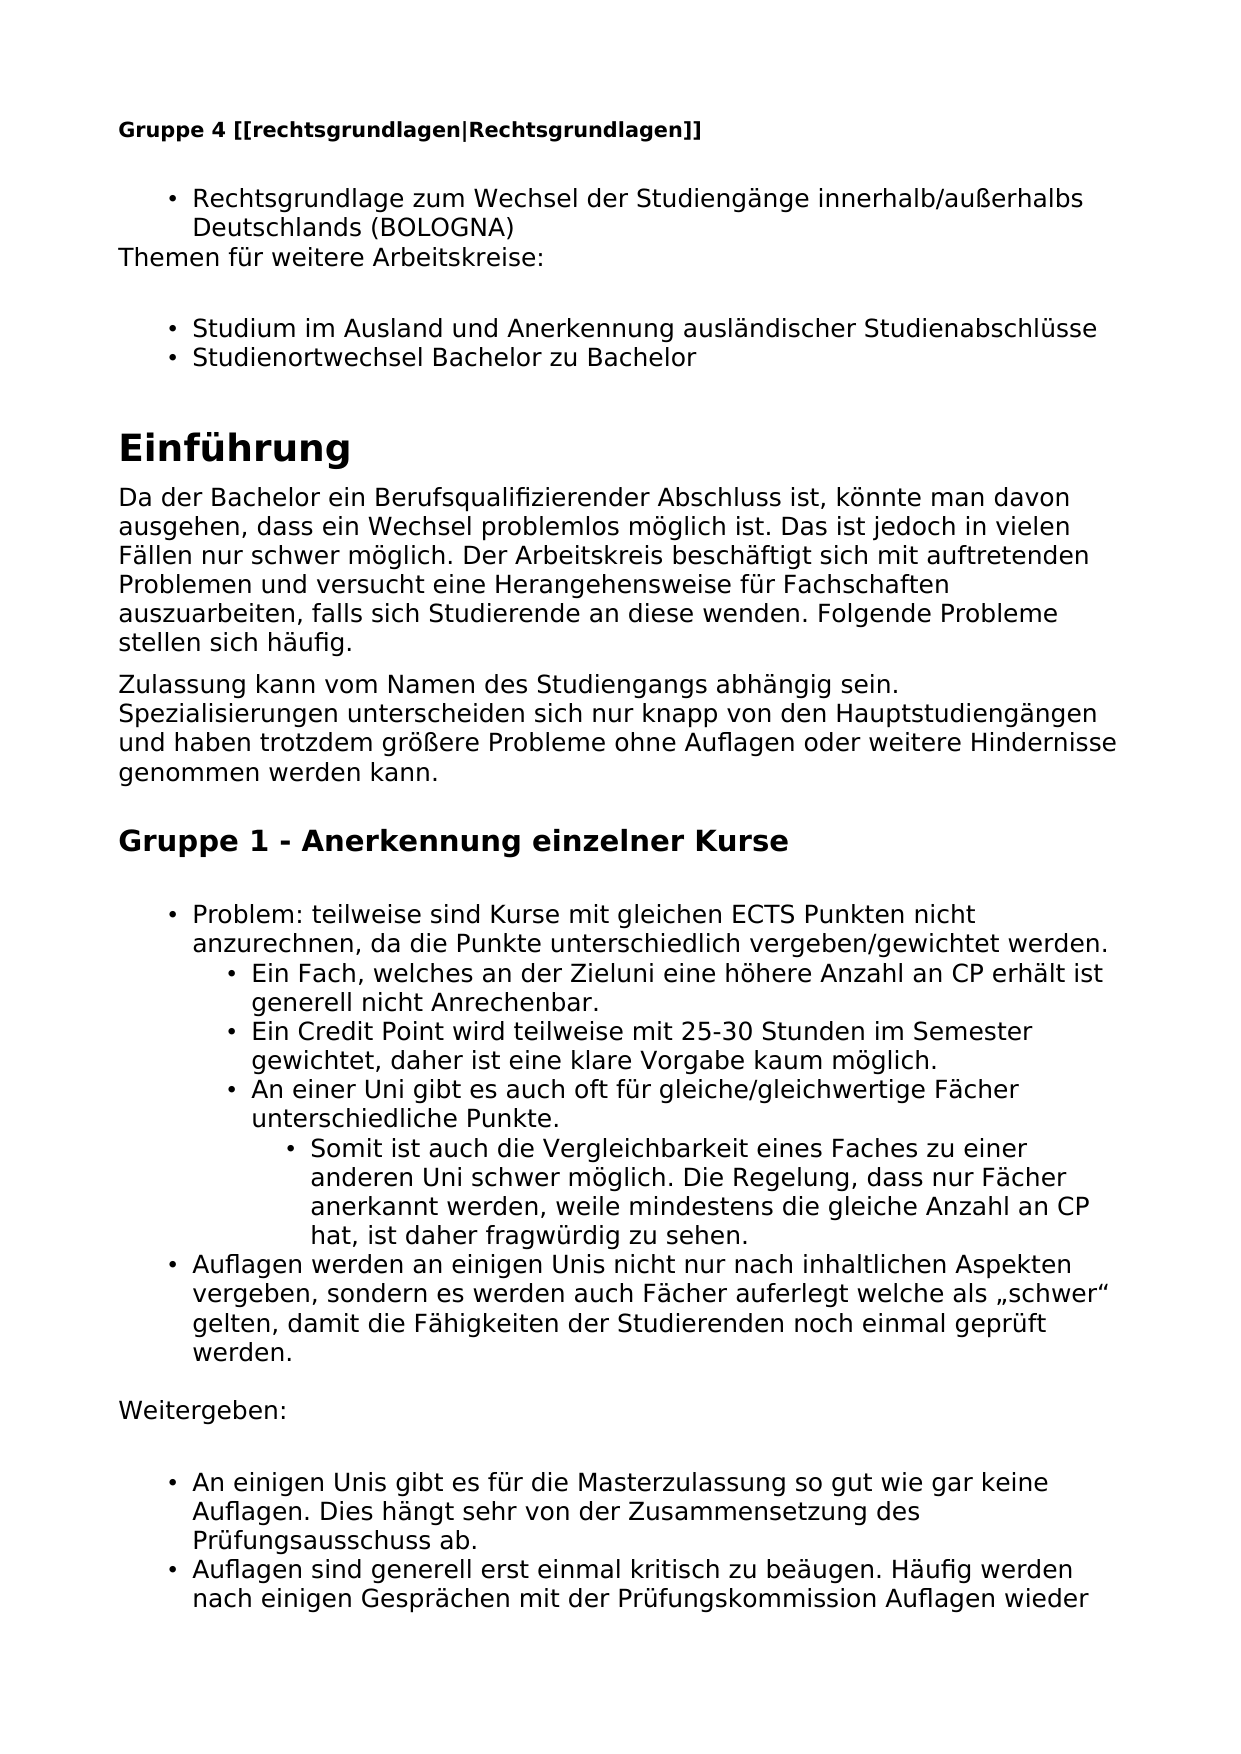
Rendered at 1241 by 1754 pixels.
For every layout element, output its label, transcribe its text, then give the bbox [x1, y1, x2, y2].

subtitle Einführung [118, 427, 1122, 470]
subtitle Gruppe 1 - Anerkennung einzelner Kurse [118, 824, 1122, 858]
list Ein Credit Point wird teilweise mit 25-30 Stunden im Semester gewichtet, daher ist eine klare Vorgabe kaum möglich. [236, 1017, 1122, 1075]
list An einigen Unis gibt es für die Masterzulassung so gut wie gar keine Auflagen. Dies hängt sehr von der Zusammensetzung des Prüfungsausschuss ab. [177, 1468, 1122, 1555]
list Studienortwechsel Bachelor zu Bachelor [177, 343, 1122, 372]
text Themen für weitere Arbeitskreise: [118, 243, 1122, 272]
subtitle Gruppe 4 [[rechtsgrundlagen|Rechtsgrundlagen]] [118, 118, 1122, 142]
list Rechtsgrundlage zum Wechsel der Studiengänge innerhalb/außerhalbs Deutschlands (BOLOGNA) [177, 184, 1122, 243]
list Somit ist auch die Vergleichbarkeit eines Faches zu einer anderen Uni schwer möglich. Die Regelung, dass nur Fächer anerkannt werden, weile mindestens die gleiche Anzahl an CP hat, ist daher fragwürdig zu sehen. [295, 1134, 1122, 1250]
text Weitergeben: [118, 1397, 1122, 1426]
list Ein Fach, welches an der Zieluni eine höhere Anzahl an CP erhält ist generell nicht Anrechenbar. [236, 959, 1122, 1017]
list Problem: teilweise sind Kurse mit gleichen ECTS Punkten nicht anzurechnen, da die Punkte unterschiedlich vergeben/gewichtet werden. [177, 900, 1122, 959]
list Auflagen werden an einigen Unis nicht nur nach inhaltlichen Aspekten vergeben, sondern es werden auch Fächer auferlegt welche als „schwer“ gelten, damit die Fähigkeiten der Studierenden noch einmal geprüft werden. [177, 1250, 1122, 1367]
list An einer Uni gibt es auch oft für gleiche/gleichwertige Fächer unterschiedliche Punkte. [236, 1075, 1122, 1134]
list Auflagen sind generell erst einmal kritisch zu beäugen. Häufig werden nach einigen Gesprächen mit der Prüfungskommission Auflagen wieder [177, 1555, 1122, 1613]
list Studium im Ausland und Anerkennung ausländischer Studienabschlüsse [177, 314, 1122, 343]
text Zulassung kann vom Namen des Studiengangs abhängig sein. Spezialisierungen unterscheiden sich nur knapp von den Hauptstudiengängen und haben trotzdem größere Probleme ohne Auflagen oder weitere Hindernisse genommen werden kann. [118, 670, 1122, 787]
text Da der Bachelor ein Berufsqualifizierender Abschluss ist, könnte man davon ausgehen, dass ein Wechsel problemlos möglich ist. Das ist jedoch in vielen Fällen nur schwer möglich. Der Arbeitskreis beschäftigt sich mit auftretenden Problemen und versucht eine Herangehensweise für Fachschaften auszuarbeiten, falls sich Studierende an diese wenden. Folgende Probleme stellen sich häufig. [118, 483, 1122, 658]
